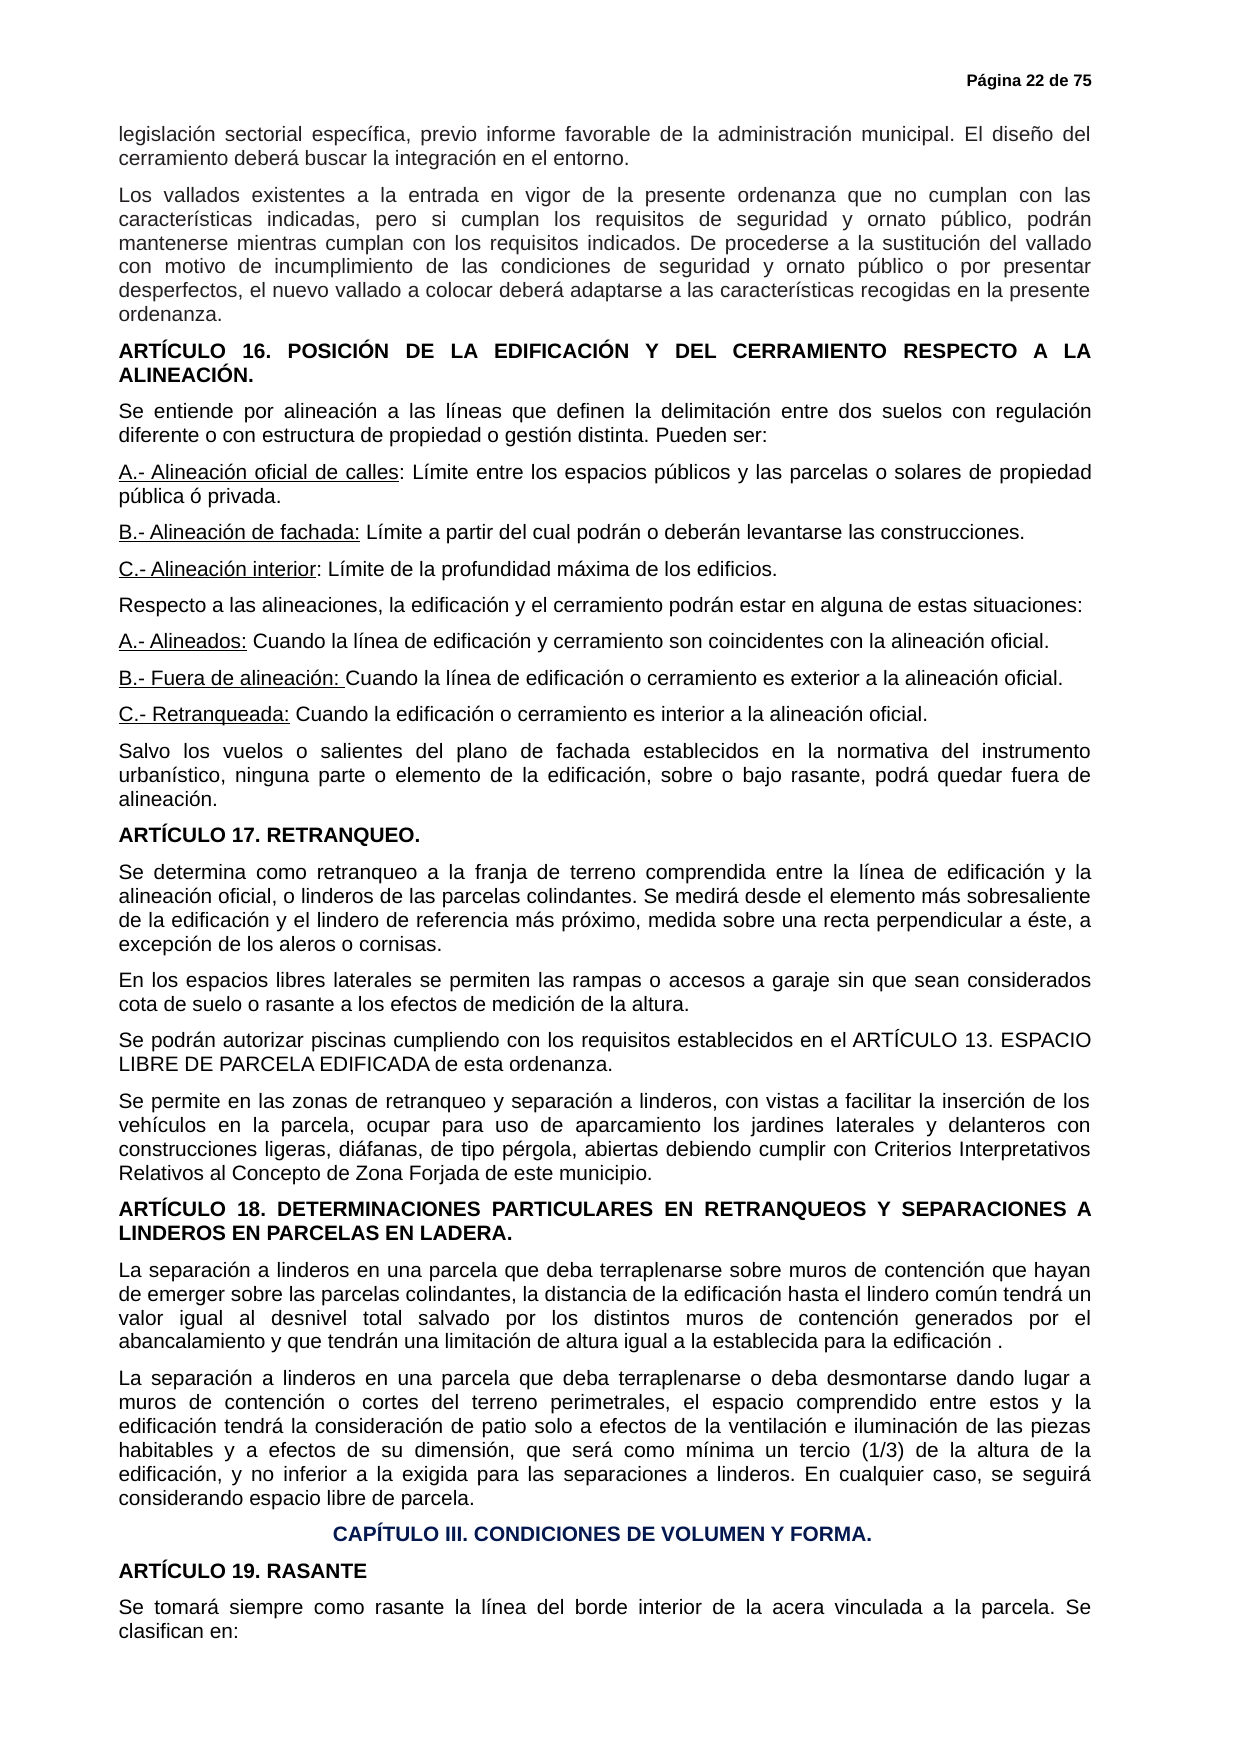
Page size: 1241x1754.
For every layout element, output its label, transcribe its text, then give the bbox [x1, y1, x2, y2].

text En los espacios libres laterales se permiten las rampas o accesos a garaje sin que sean considerados cota de suelo o rasante a los efectos de medición de la altura. [118, 968, 1092, 1016]
text Se tomará siempre como rasante la línea del borde interior de la acera vinculada a la parcela. Se clasifican en: [118, 1595, 1092, 1643]
text Salvo los vuelos o salientes del plano de fachada establecidos en la normativa del instrumento urbanístico, ninguna parte o elemento de la edificación, sobre o bajo rasante, podrá quedar fuera de alineación. [118, 739, 1092, 811]
text Se entiende por alineación a las líneas que definen la delimitación entre dos suelos con regulación diferente o con estructura de propiedad o gestión distinta. Pueden ser: [118, 399, 1092, 447]
text C.- Retranqueada: Cuando la edificación o cerramiento es interior a la alineación oficial. [118, 702, 1092, 726]
text A.- Alineados: Cuando la línea de edificación y cerramiento son coincidentes con la alineación oficial. [118, 629, 1092, 653]
text La separación a linderos en una parcela que deba terraplenarse o deba desmontarse dando lugar a muros de contención o cortes del terreno perimetrales, el espacio comprendido entre estos y la edificación tendrá la consideración de patio solo a efectos de la ventilación e iluminación de las piezas habitables y a efectos de su dimensión, que será como mínima un tercio (1/3) de la altura de la edificación, y no inferior a la exigida para las separaciones a linderos. En cualquier caso, se seguirá considerando espacio libre de parcela. [118, 1366, 1092, 1509]
text legislación sectorial específica, previo informe favorable de la administración municipal. El diseño del cerramiento deberá buscar la integración en el entorno. [118, 122, 1092, 170]
text Respecto a las alineaciones, la edificación y el cerramiento podrán estar en alguna de estas situaciones: [118, 593, 1092, 617]
text Se podrán autorizar piscinas cumpliendo con los requisitos establecidos en el ARTÍCULO 13. ESPACIO LIBRE DE PARCELA EDIFICADA de esta ordenanza. [118, 1028, 1092, 1076]
text ARTÍCULO 16. POSICIÓN DE LA EDIFICACIÓN Y DEL CERRAMIENTO RESPECTO A LA ALINEACIÓN. [118, 339, 1092, 387]
text ARTÍCULO 17. RETRANQUEO. [118, 823, 1092, 847]
text La separación a linderos en una parcela que deba terraplenarse sobre muros de contención que hayan de emerger sobre las parcelas colindantes, la distancia de la edificación hasta el lindero común tendrá un valor igual al desnivel total salvado por los distintos muros de contención generados por el abancalamiento y que tendrán una limitación de altura igual a la establecida para la edificación . [118, 1257, 1092, 1353]
text Se permite en las zonas de retranqueo y separación a linderos, con vistas a facilitar la inserción de los vehículos en la parcela, ocupar para uso de aparcamiento los jardines laterales y delanteros con construcciones ligeras, diáfanas, de tipo pérgola, abiertas debiendo cumplir con Criterios Interpretativos Relativos al Concepto de Zona Forjada de este municipio. [118, 1089, 1092, 1184]
text C.- Alineación interior: Límite de la profundidad máxima de los edificios. [118, 556, 1092, 580]
text Los vallados existentes a la entrada en vigor de la presente ordenanza que no cumplan con las características indicadas, pero si cumplan los requisitos de seguridad y ornato público, podrán mantenerse mientras cumplan con los requisitos indicados. De procederse a la sustitución del vallado con motivo de incumplimiento de las condiciones de seguridad y ornato público o por presentar desperfectos, el nuevo vallado a colocar deberá adaptarse a las características recogidas en la presente ordenanza. [118, 182, 1092, 326]
text B.- Alineación de fachada: Límite a partir del cual podrán o deberán levantarse las construcciones. [118, 520, 1092, 544]
text A.- Alineación oficial de calles: Límite entre los espacios públicos y las parcelas o solares de propiedad pública ó privada. [118, 459, 1092, 507]
text CAPÍTULO III. CONDICIONES DE VOLUMEN Y FORMA. [118, 1522, 1092, 1546]
text ARTÍCULO 19. RASANTE [118, 1558, 1092, 1582]
text B.- Fuera de alineación: Cuando la línea de edificación o cerramiento es exterior a la alineación oficial. [118, 666, 1092, 690]
text Se determina como retranqueo a la franja de terreno comprendida entre la línea de edificación y la alineación oficial, o linderos de las parcelas colindantes. Se medirá desde el elemento más sobresaliente de la edificación y el lindero de referencia más próximo, medida sobre una recta perpendicular a éste, a excepción de los aleros o cornisas. [118, 859, 1092, 955]
text ARTÍCULO 18. DETERMINACIONES PARTICULARES EN RETRANQUEOS Y SEPARACIONES A LINDEROS EN PARCELAS EN LADERA. [118, 1197, 1092, 1245]
